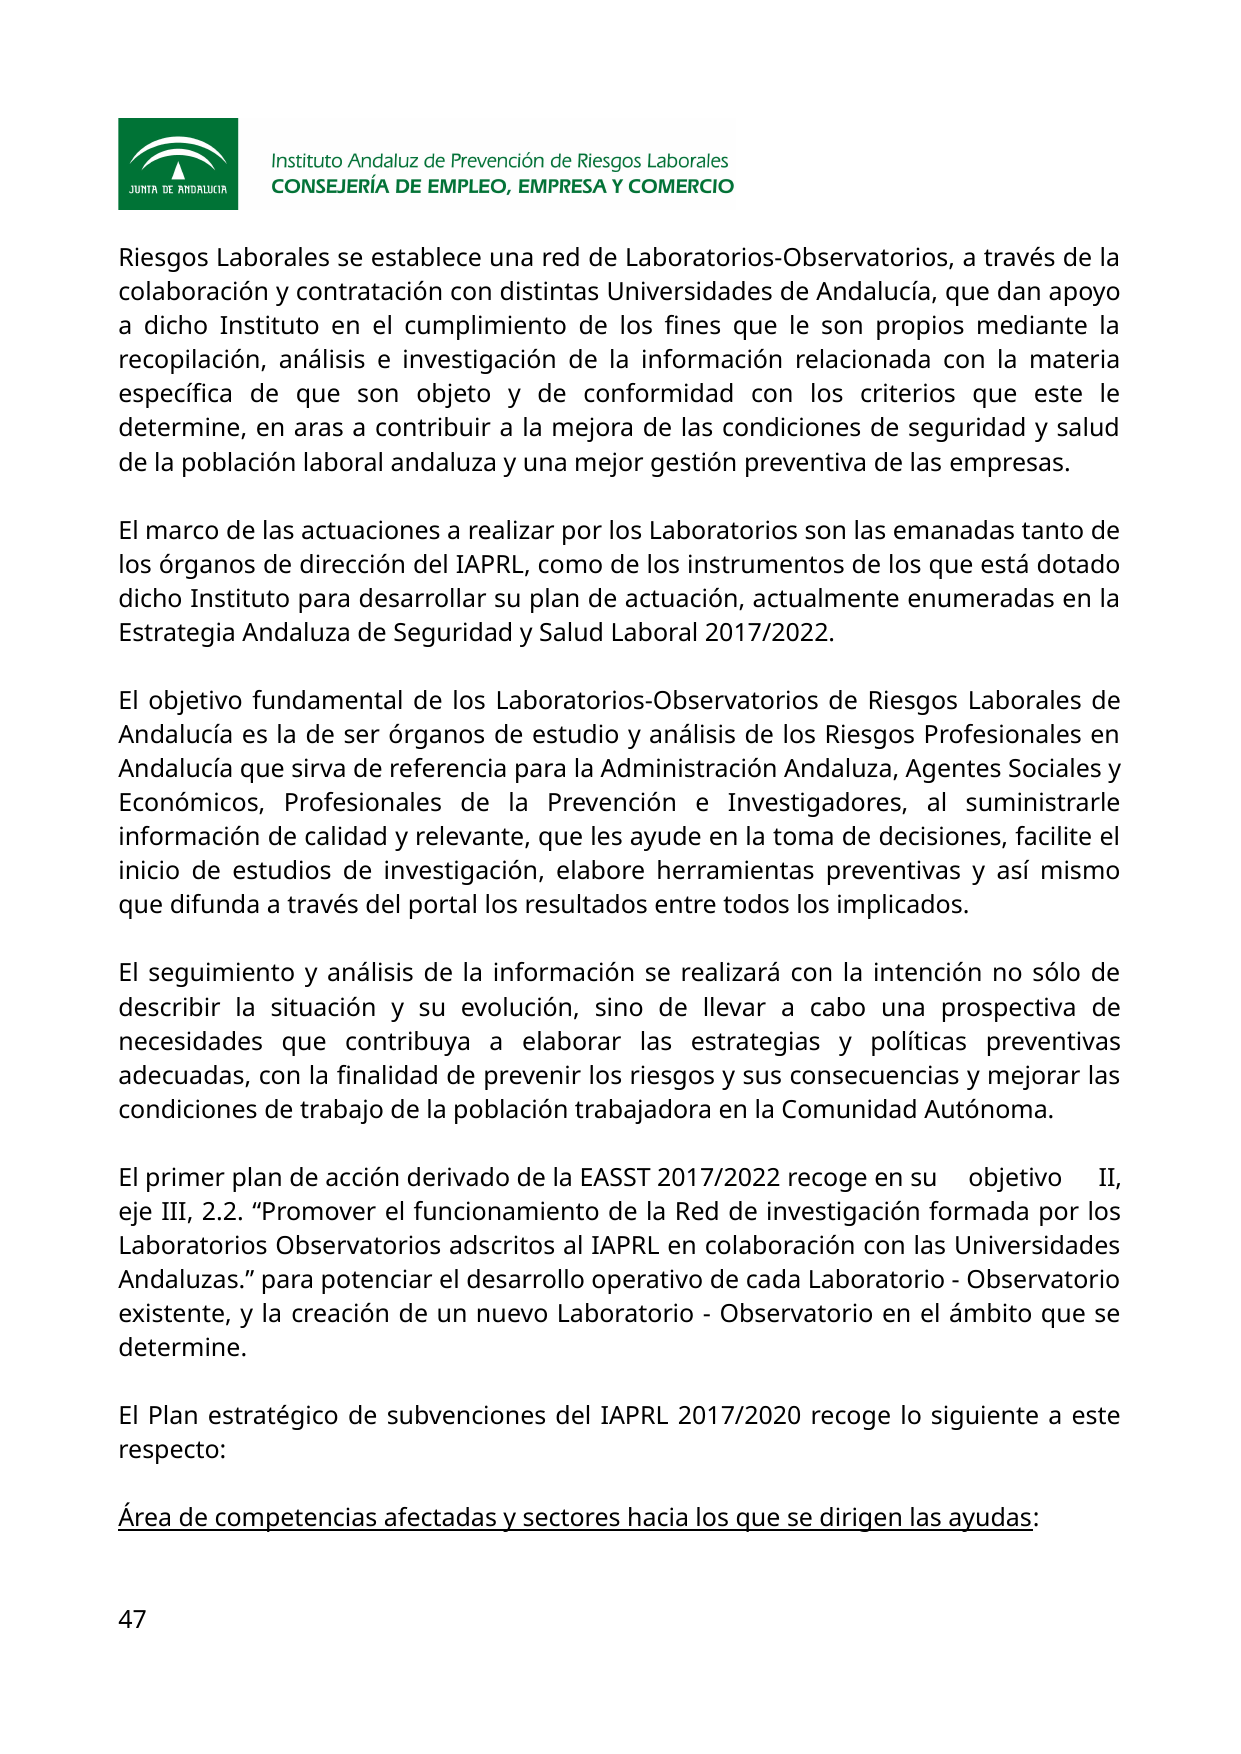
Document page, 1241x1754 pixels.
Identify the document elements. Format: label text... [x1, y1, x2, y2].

text El primer plan de acción derivado de la EASST 2017/2022 recoge en su objetivo II, eje III, 2.2. “Promover el funcionamiento de la Red de investigación formada por los Laboratorios Observatorios adscritos al IAPRL en colaboración con las Universidades Andaluzas.” para potenciar el desarrollo operativo de cada Laboratorio - Observatorio existente, y la creación de un nuevo Laboratorio - Observatorio en el ámbito que se determine. [118, 1159, 1122, 1364]
text El seguimiento y análisis de la información se realizará con la intención no sólo de describir la situación y su evolución, sino de llevar a cabo una prospectiva de necesidades que contribuya a elaborar las estrategias y políticas preventivas adecuadas, con la finalidad de prevenir los riesgos y sus consecuencias y mejorar las condiciones de trabajo de la población trabajadora en la Comunidad Autónoma. [118, 955, 1122, 1125]
text Riesgos Laborales se establece una red de Laboratorios-Observatorios, a través de la colaboración y contratación con distintas Universidades de Andalucía, que dan apoyo a dicho Instituto en el cumplimiento de los fines que le son propios mediante la recopilación, análisis e investigación de la información relacionada con la materia específica de que son objeto y de conformidad con los criterios que este le determine, en aras a contribuir a la mejora de las condiciones de seguridad y salud de la población laboral andaluza y una mejor gestión preventiva de las empresas. [118, 240, 1122, 478]
text El objetivo fundamental de los Laboratorios-Observatorios de Riesgos Laborales de Andalucía es la de ser órganos de estudio y análisis de los Riesgos Profesionales en Andalucía que sirva de referencia para la Administración Andaluza, Agentes Sociales y Económicos, Profesionales de la Prevención e Investigadores, al suministrarle información de calidad y relevante, que les ayude en la toma de decisiones, facilite el inicio de estudios de investigación, elabore herramientas preventivas y así mismo que difunda a través del portal los resultados entre todos los implicados. [118, 683, 1122, 921]
text Área de competencias afectadas y sectores hacia los que se dirigen las ayudas: [118, 1500, 1122, 1534]
text El marco de las actuaciones a realizar por los Laboratorios son las emanadas tanto de los órganos de dirección del IAPRL, como de los instrumentos de los que está dotado dicho Instituto para desarrollar su plan de actuación, actualmente enumeradas en la Estrategia Andaluza de Seguridad y Salud Laboral 2017/2022. [118, 512, 1122, 648]
text El Plan estratégico de subvenciones del IAPRL 2017/2020 recoge lo siguiente a este respecto: [118, 1398, 1122, 1466]
picture [118, 118, 737, 210]
